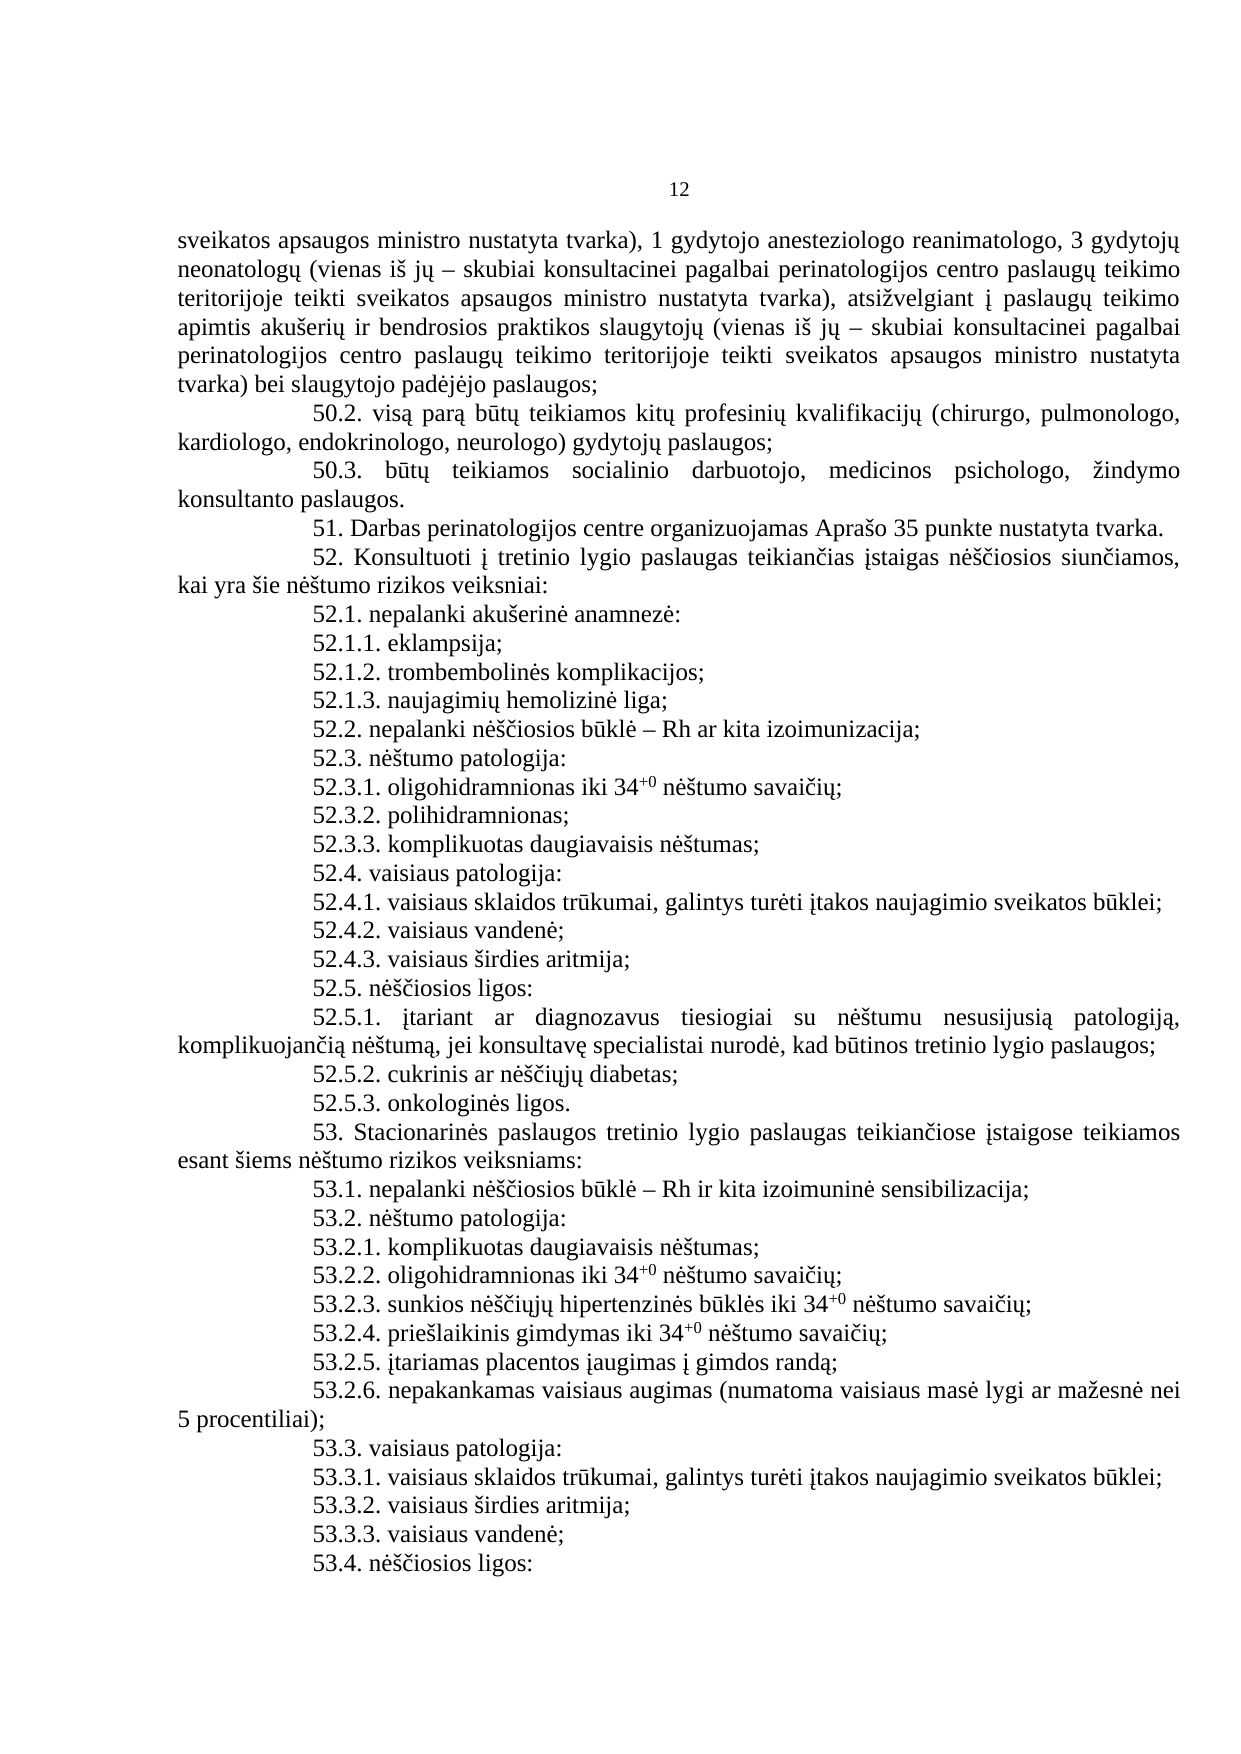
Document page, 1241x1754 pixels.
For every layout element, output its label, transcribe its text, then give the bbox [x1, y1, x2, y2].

text 52.3.3. komplikuotas daugiavaisis nėštumas; [312, 829, 1181, 858]
text 51. Darbas perinatologijos centre organizuojamas Aprašo 35 punkte nustatyta tvarka. [177, 513, 1181, 542]
text 50.3. būtų teikiamos socialinio darbuotojo, medicinos psichologo, žindymo konsultanto paslaugos. [177, 455, 1181, 513]
text 53.2.1. komplikuotas daugiavaisis nėštumas; [312, 1232, 1181, 1260]
text 52.4.3. vaisiaus širdies aritmija; [312, 944, 1181, 973]
text 52.5.3. onkologinės ligos. [312, 1088, 1181, 1117]
text 53.3.3. vaisiaus vandenė; [312, 1519, 1181, 1548]
text 53.2.5. įtariamas placentos įaugimas į gimdos randą; [312, 1347, 1181, 1375]
text 53.2. nėštumo patologija: [312, 1203, 1181, 1232]
text 53.3.1. vaisiaus sklaidos trūkumai, galintys turėti įtakos naujagimio sveikatos būklei; [177, 1462, 1181, 1490]
text 53.3. vaisiaus patologija: [312, 1433, 1181, 1462]
text 52.3.2. polihidramnionas; [312, 800, 1181, 829]
text 53.4. nėščiosios ligos: [312, 1548, 1181, 1577]
text 52.2. nepalanki nėščiosios būklė – Rh ar kita izoimunizacija; [312, 714, 1181, 743]
text 53.2.3. sunkios nėščiųjų hipertenzinės būklės iki 34+0 nėštumo savaičių; [312, 1289, 1181, 1318]
text 53.1. nepalanki nėščiosios būklė – Rh ir kita izoimuninė sensibilizacija; [312, 1174, 1181, 1203]
text 50.2. visą parą būtų teikiamos kitų profesinių kvalifikacijų (chirurgo, pulmonologo, kardiologo, endokrinologo, neurologo) gydytojų paslaugos; [177, 398, 1181, 455]
text 52.5.1. įtariant ar diagnozavus tiesiogiai su nėštumu nesusijusią patologiją, komplikuojančią nėštumą, jei konsultavę specialistai nurodė, kad būtinos tretinio lygio paslaugos; [177, 1002, 1181, 1059]
text 52.4. vaisiaus patologija: [312, 858, 1181, 887]
text 52.1. nepalanki akušerinė anamnezė: [312, 599, 1181, 628]
text 53.3.2. vaisiaus širdies aritmija; [312, 1490, 1181, 1519]
text 53. Stacionarinės paslaugos tretinio lygio paslaugas teikiančiose įstaigose teikiamos esant šiems nėštumo rizikos veiksniams: [177, 1117, 1181, 1174]
text 52. Konsultuoti į tretinio lygio paslaugas teikiančias įstaigas nėščiosios siunčiamos, kai yra šie nėštumo rizikos veiksniai: [177, 542, 1181, 599]
text 53.2.2. oligohidramnionas iki 34+0 nėštumo savaičių; [312, 1260, 1181, 1289]
text 52.1.3. naujagimių hemolizinė liga; [312, 685, 1181, 714]
text sveikatos apsaugos ministro nustatyta tvarka), 1 gydytojo anesteziologo reanimatologo, 3 gydytojų neonatologų (vienas iš jų – skubiai konsultacinei pagalbai perinatologijos centro paslaugų teikimo teritorijoje teikti sveikatos apsaugos ministro nustatyta tvarka), atsižvelgiant į paslaugų teikimo apimtis akušerių ir bendrosios praktikos slaugytojų (vienas iš jų – skubiai konsultacinei pagalbai perinatologijos centro paslaugų teikimo teritorijoje teikti sveikatos apsaugos ministro nustatyta tvarka) bei slaugytojo padėjėjo paslaugos; [177, 225, 1181, 398]
text 52.5.2. cukrinis ar nėščiųjų diabetas; [312, 1059, 1181, 1088]
text 52.3.1. oligohidramnionas iki 34+0 nėštumo savaičių; [312, 772, 1181, 800]
text 52.1.1. eklampsija; [312, 628, 1181, 657]
text 52.4.1. vaisiaus sklaidos trūkumai, galintys turėti įtakos naujagimio sveikatos būklei; [177, 887, 1181, 915]
text 53.2.6. nepakankamas vaisiaus augimas (numatoma vaisiaus masė lygi ar mažesnė nei 5 procentiliai); [177, 1375, 1181, 1433]
text 52.4.2. vaisiaus vandenė; [312, 915, 1181, 944]
text 53.2.4. priešlaikinis gimdymas iki 34+0 nėštumo savaičių; [312, 1318, 1181, 1347]
text 52.5. nėščiosios ligos: [312, 973, 1181, 1002]
text 52.3. nėštumo patologija: [312, 743, 1181, 772]
text 52.1.2. trombembolinės komplikacijos; [312, 657, 1181, 685]
